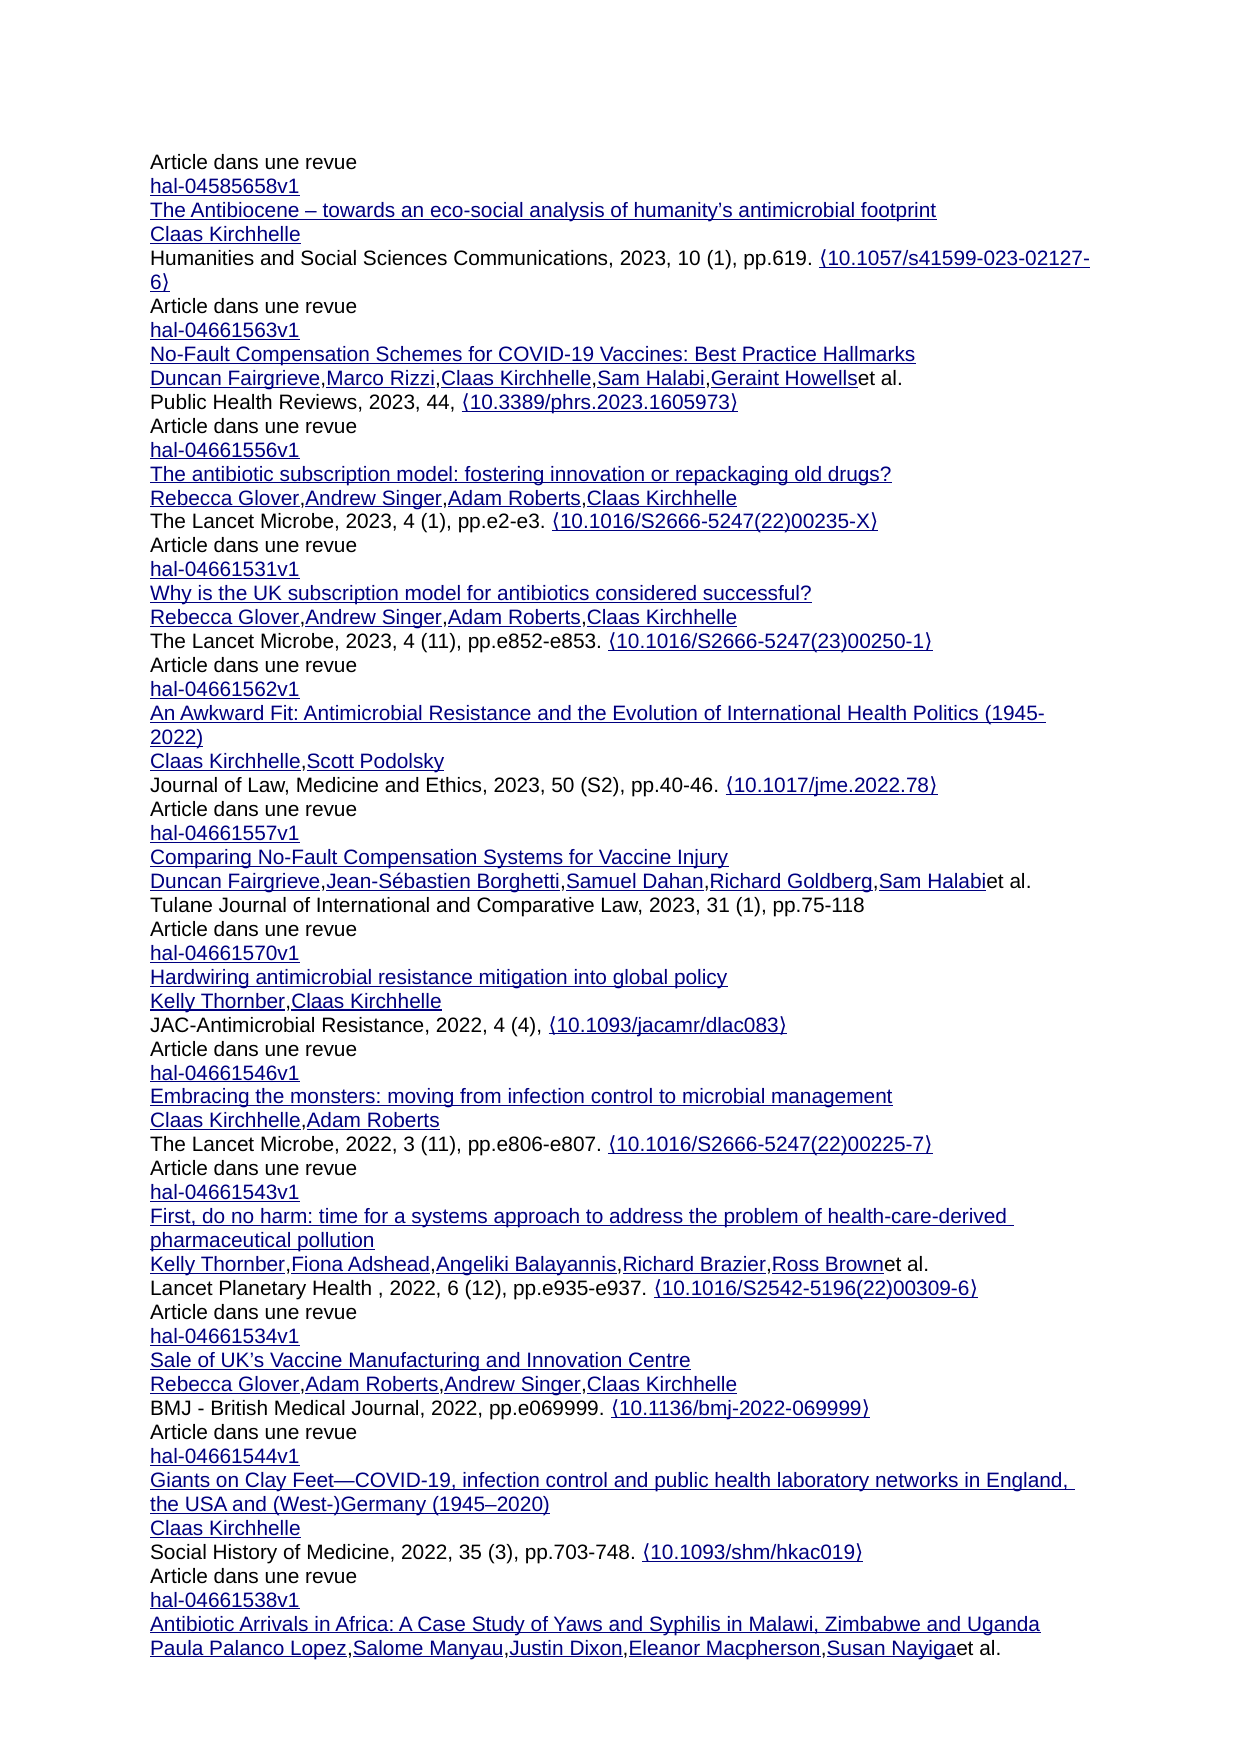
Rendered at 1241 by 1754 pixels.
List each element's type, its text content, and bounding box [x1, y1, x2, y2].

table_cell Antibiotic Arrivals in Africa: A Case Study of Yaws and Syphilis in Malawi, Zimbabwe and Uganda Paula Palanco Lopez,Salome Manyau,Justin Dixon,Eleanor Macpherson,Susan Nayigaet al. [150, 1611, 1090, 1659]
table_cell Sale of UK’s Vaccine Manufacturing and Innovation Centre Rebecca Glover,Adam Roberts,Andrew Singer,Claas Kirchhelle BMJ - British Medical Journal, 2022, pp.e069999. ⟨10.1136/bmj-2022-069999⟩ Article dans une revue hal-04661544v1 [150, 1348, 1090, 1468]
table_cell The Antibiocene – towards an eco-social analysis of humanity’s antimicrobial footprint Claas Kirchhelle Humanities and Social Sciences Communications, 2023, 10 (1), pp.619. ⟨10.1057/s41599-023-02127-6⟩ Article dans une revue hal-04661563v1 [150, 198, 1090, 342]
table_cell Hardwiring antimicrobial resistance mitigation into global policy Kelly Thornber,Claas Kirchhelle JAC-Antimicrobial Resistance, 2022, 4 (4), ⟨10.1093/jacamr/dlac083⟩ Article dans une revue hal-04661546v1 [150, 965, 1090, 1084]
table_cell The antibiotic subscription model: fostering innovation or repackaging old drugs? Rebecca Glover,Andrew Singer,Adam Roberts,Claas Kirchhelle The Lancet Microbe, 2023, 4 (1), pp.e2-e3. ⟨10.1016/S2666-5247(22)00235-X⟩ Article dans une revue hal-04661531v1 [150, 461, 1090, 581]
table_cell No-Fault Compensation Schemes for COVID-19 Vaccines: Best Practice Hallmarks Duncan Fairgrieve,Marco Rizzi,Claas Kirchhelle,Sam Halabi,Geraint Howellset al. Public Health Reviews, 2023, 44, ⟨10.3389/phrs.2023.1605973⟩ Article dans une revue hal-04661556v1 [150, 342, 1090, 461]
table_cell Article dans une revue hal-04585658v1 [150, 150, 1090, 198]
table_cell Why is the UK subscription model for antibiotics considered successful? Rebecca Glover,Andrew Singer,Adam Roberts,Claas Kirchhelle The Lancet Microbe, 2023, 4 (11), pp.e852-e853. ⟨10.1016/S2666-5247(23)00250-1⟩ Article dans une revue hal-04661562v1 [150, 581, 1090, 701]
table_cell Giants on Clay Feet—COVID-19, infection control and public health laboratory networks in England, the USA and (West-)Germany (1945–2020) Claas Kirchhelle Social History of Medicine, 2022, 35 (3), pp.703-748. ⟨10.1093/shm/hkac019⟩ Article dans une revue hal-04661538v1 [150, 1468, 1090, 1611]
table_cell An Awkward Fit: Antimicrobial Resistance and the Evolution of International Health Politics (1945-2022) Claas Kirchhelle,Scott Podolsky Journal of Law, Medicine and Ethics, 2023, 50 (S2), pp.40-46. ⟨10.1017/jme.2022.78⟩ Article dans une revue hal-04661557v1 [150, 701, 1090, 845]
table_cell First, do no harm: time for a systems approach to address the problem of health-care-derived pharmaceutical pollution Kelly Thornber,Fiona Adshead,Angeliki Balayannis,Richard Brazier,Ross Brownet al. Lancet Planetary Health , 2022, 6 (12), pp.e935-e937. ⟨10.1016/S2542-5196(22)00309-6⟩ Article dans une revue hal-04661534v1 [150, 1204, 1090, 1348]
table_cell Embracing the monsters: moving from infection control to microbial management Claas Kirchhelle,Adam Roberts The Lancet Microbe, 2022, 3 (11), pp.e806-e807. ⟨10.1016/S2666-5247(22)00225-7⟩ Article dans une revue hal-04661543v1 [150, 1084, 1090, 1204]
table_cell Comparing No-Fault Compensation Systems for Vaccine Injury Duncan Fairgrieve,Jean-Sébastien Borghetti,Samuel Dahan,Richard Goldberg,Sam Halabiet al. Tulane Journal of International and Comparative Law, 2023, 31 (1), pp.75-118 Article dans une revue hal-04661570v1 [150, 845, 1090, 964]
